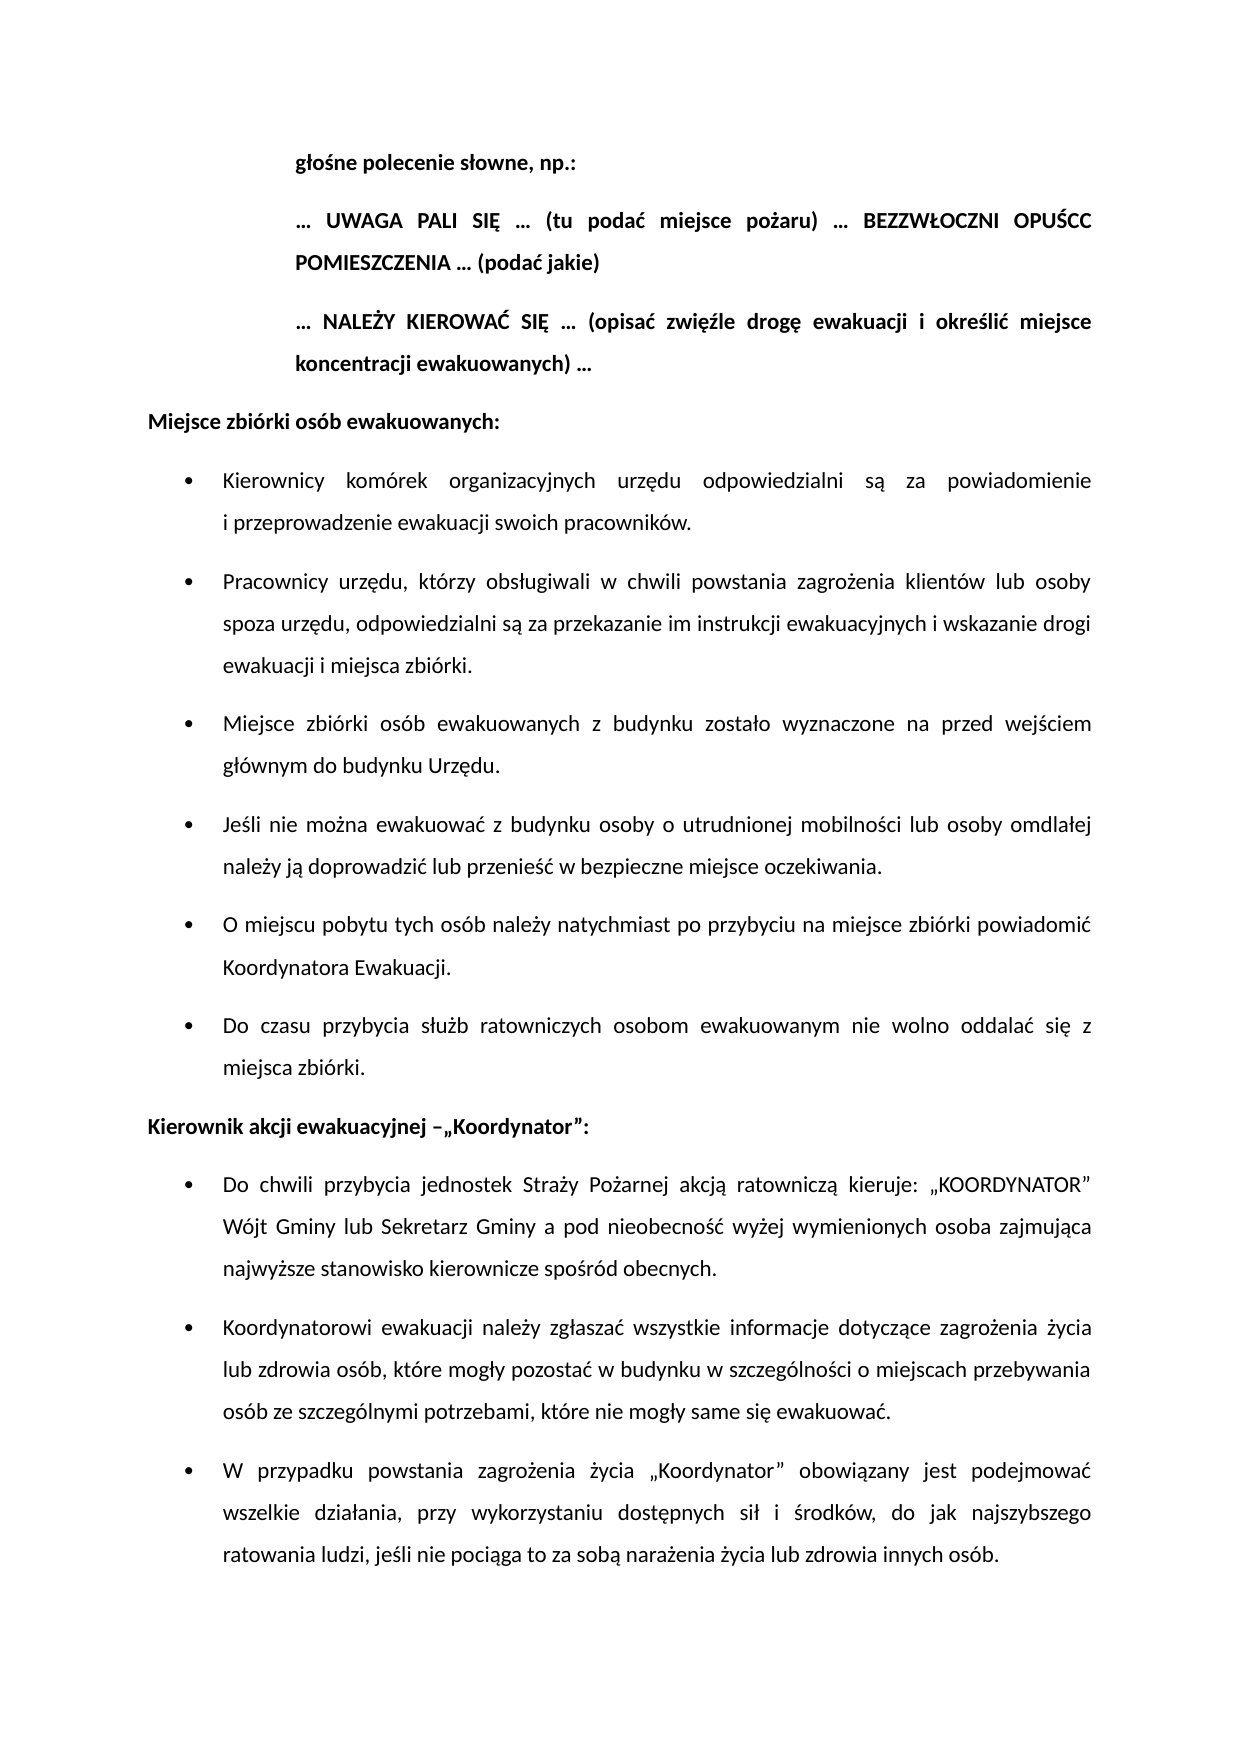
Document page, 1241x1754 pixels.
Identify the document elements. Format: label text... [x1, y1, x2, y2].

list Do chwili przybycia jednostek Straży Pożarnej akcją ratowniczą kieruje: „KOORDYNATOR” Wójt Gminy lub Sekretarz Gminy a pod nieobecność wyżej wymienionych osoba zajmująca najwyższe stanowisko kierownicze spośród obecnych. [185, 1171, 1093, 1282]
text … NALEŻY KIEROWAĆ SIĘ … (opisać zwięźle drogę ewakuacji i określić miejsce koncentracji ewakuowanych) … [295, 307, 1093, 377]
list Pracownicy urzędu, którzy obsługiwali w chwili powstania zagrożenia klientów lub osoby spoza urzędu, odpowiedzialni są za przekazanie im instrukcji ewakuacyjnych i wskazanie drogi ewakuacji i miejsca zbiórki. [185, 567, 1093, 679]
text Kierownik akcji ewakuacyjnej –„Koordynator”: [148, 1112, 1093, 1140]
list O miejscu pobytu tych osób należy natychmiast po przybyciu na miejsce zbiórki powiadomić Koordynatora Ewakuacji. [185, 911, 1093, 981]
list W przypadku powstania zagrożenia życia „Koordynator” obowiązany jest podejmować wszelkie działania, przy wykorzystaniu dostępnych sił i środków, do jak najszybszego ratowania ludzi, jeśli nie pociąga to za sobą narażenia życia lub zdrowia innych osób. [185, 1456, 1093, 1568]
text głośne polecenie słowne, np.: [295, 148, 1093, 176]
list Koordynatorowi ewakuacji należy zgłaszać wszystkie informacje dotyczące zagrożenia życia lub zdrowia osób, które mogły pozostać w budynku w szczególności o miejscach przebywania osób ze szczególnymi potrzebami, które nie mogły same się ewakuować. [185, 1313, 1093, 1425]
text … UWAGA PALI SIĘ … (tu podać miejsce pożaru) … BEZZWŁOCZNI OPUŚCC POMIESZCZENIA … (podać jakie) [295, 206, 1093, 276]
list Do czasu przybycia służb ratowniczych osobom ewakuowanym nie wolno oddalać się z miejsca zbiórki. [185, 1011, 1093, 1081]
text Miejsce zbiórki osób ewakuowanych: [148, 407, 1093, 436]
list Kierownicy komórek organizacyjnych urzędu odpowiedzialni są za powiadomienie i przeprowadzenie ewakuacji swoich pracowników. [185, 466, 1093, 536]
list Jeśli nie można ewakuować z budynku osoby o utrudnionej mobilności lub osoby omdlałej należy ją doprowadzić lub przenieść w bezpieczne miejsce oczekiwania. [185, 810, 1093, 880]
list Miejsce zbiórki osób ewakuowanych z budynku zostało wyznaczone na przed wejściem głównym do budynku Urzędu. [185, 709, 1093, 779]
